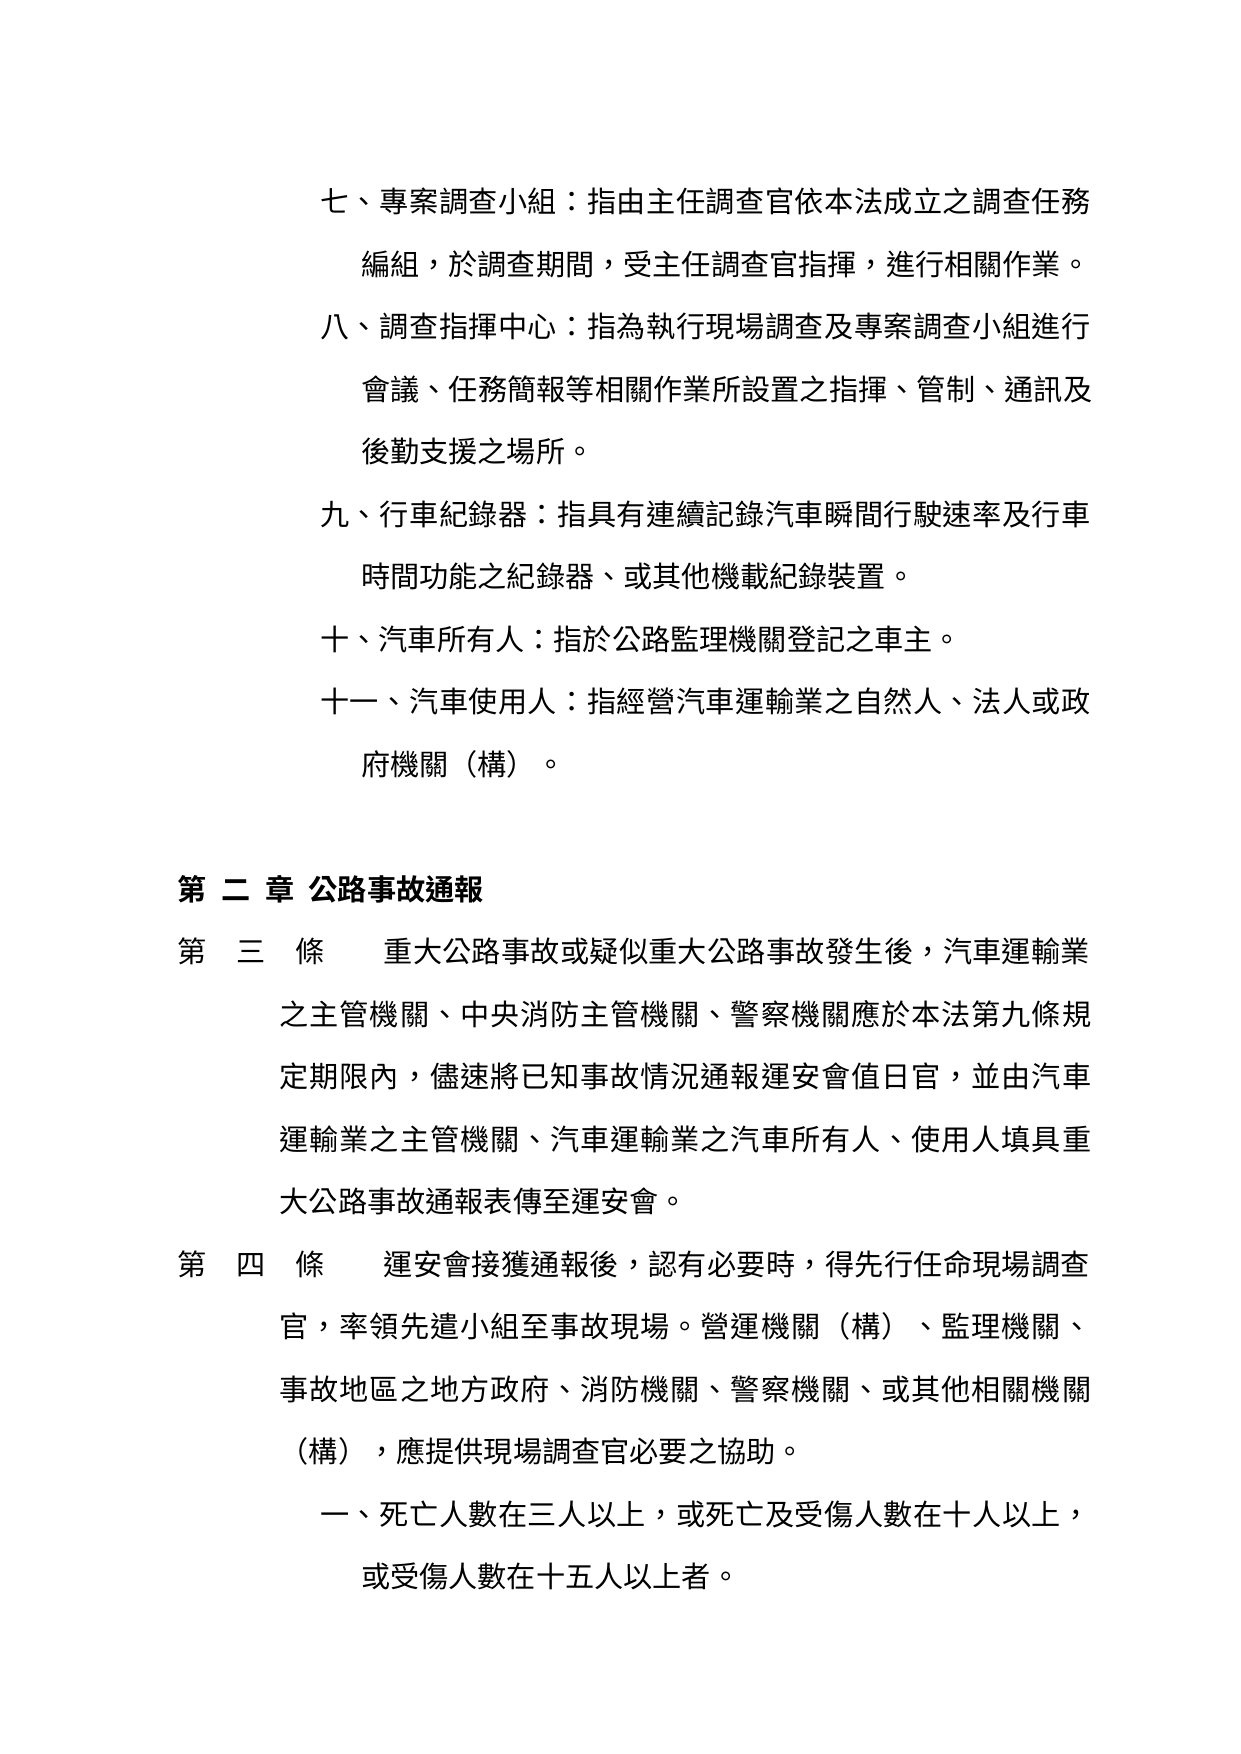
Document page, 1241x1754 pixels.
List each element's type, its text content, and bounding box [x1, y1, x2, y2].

text 第 三 條 重大公路事故或疑似重大公路事故發生後，汽車運輸業之主管機關、中央消防主管機關、警察機關應於本法第九條規定期限內，儘速將已知事故情況通報運安會值日官，並由汽車運輸業之主管機關、汽車運輸業之汽車所有人、使用人填具重大公路事故通報表傳至運安會。 [177, 908, 1092, 1221]
text 十一、汽車使用人：指經營汽車運輸業之自然人、法人或政府機關（構）。 [320, 658, 1092, 783]
text 第 二 章 公路事故通報 [177, 846, 1092, 908]
text 八、調查指揮中心：指為執行現場調查及專案調查小組進行會議、任務簡報等相關作業所設置之指揮、管制、通訊及後勤支援之場所。 [320, 283, 1092, 471]
text 一、死亡人數在三人以上，或死亡及受傷人數在十人以上，或受傷人數在十五人以上者。 [320, 1471, 1092, 1596]
text 九、行車紀錄器：指具有連續記錄汽車瞬間行駛速率及行車時間功能之紀錄器、或其他機載紀錄裝置。 [320, 471, 1092, 596]
text 第 四 條 運安會接獲通報後，認有必要時，得先行任命現場調查官，率領先遣小組至事故現場。營運機關（構）、監理機關、事故地區之地方政府、消防機關、警察機關、或其他相關機關（構），應提供現場調查官必要之協助。 [177, 1221, 1092, 1471]
text 十、汽車所有人：指於公路監理機關登記之車主。 [320, 596, 1092, 658]
text 七、專案調查小組：指由主任調查官依本法成立之調查任務編組，於調查期間，受主任調查官指揮，進行相關作業。 [320, 158, 1092, 283]
